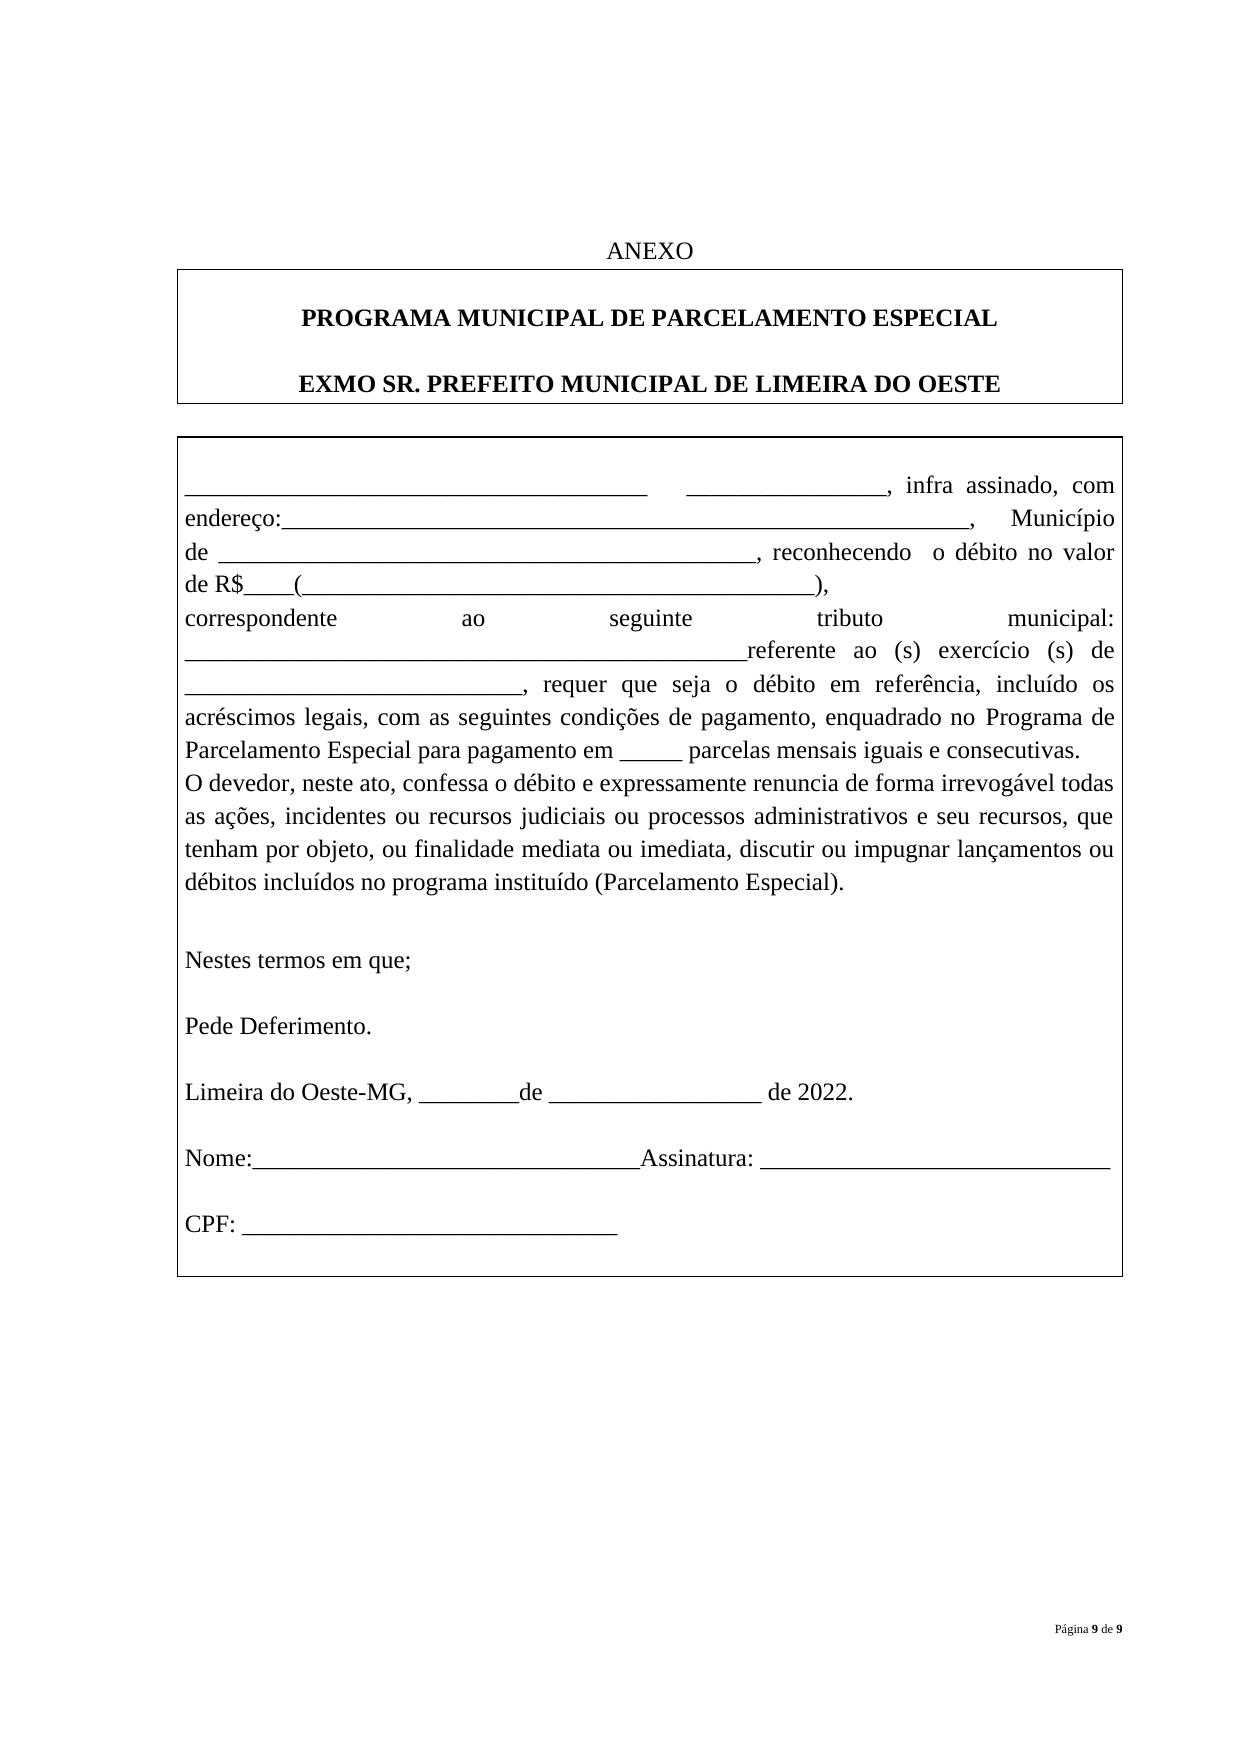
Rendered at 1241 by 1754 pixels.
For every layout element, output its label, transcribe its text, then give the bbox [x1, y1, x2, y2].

table_header _____________________________________ ________________, infra assinado, com endereço:_______________________________________________________, Município de ___________________________________________, reconhecendo o débito no valor de R$____(_________________________________________), correspondente ao seguinte tributo municipal: _____________________________________________referente ao (s) exercício (s) de ___________________________, requer que seja o débito em referência, incluído os acréscimos legais, com as seguintes condições de pagamento, enquadrado no Programa de Parcelamento Especial para pagamento em _____ parcelas mensais iguais e consecutivas. O devedor, neste ato, confessa o débito e expressamente renuncia de forma irrevogável todas as ações, incidentes ou recursos judiciais ou processos administrativos e seu recursos, que tenham por objeto, ou finalidade mediata ou imediata, discutir ou impugnar lançamentos ou débitos incluídos no programa instituído (Parcelamento Especial). Nestes termos em que; Pede Deferimento. Limeira do Oeste-MG, ________de _________________ de 2022. Nome:_______________________________Assinatura: ____________________________ CPF: ______________________________ [178, 438, 1122, 1276]
table_header PROGRAMA MUNICIPAL DE PARCELAMENTO ESPECIAL EXMO SR. PREFEITO MUNICIPAL DE LIMEIRA DO OESTE [178, 270, 1122, 402]
text ANEXO [177, 236, 1122, 265]
